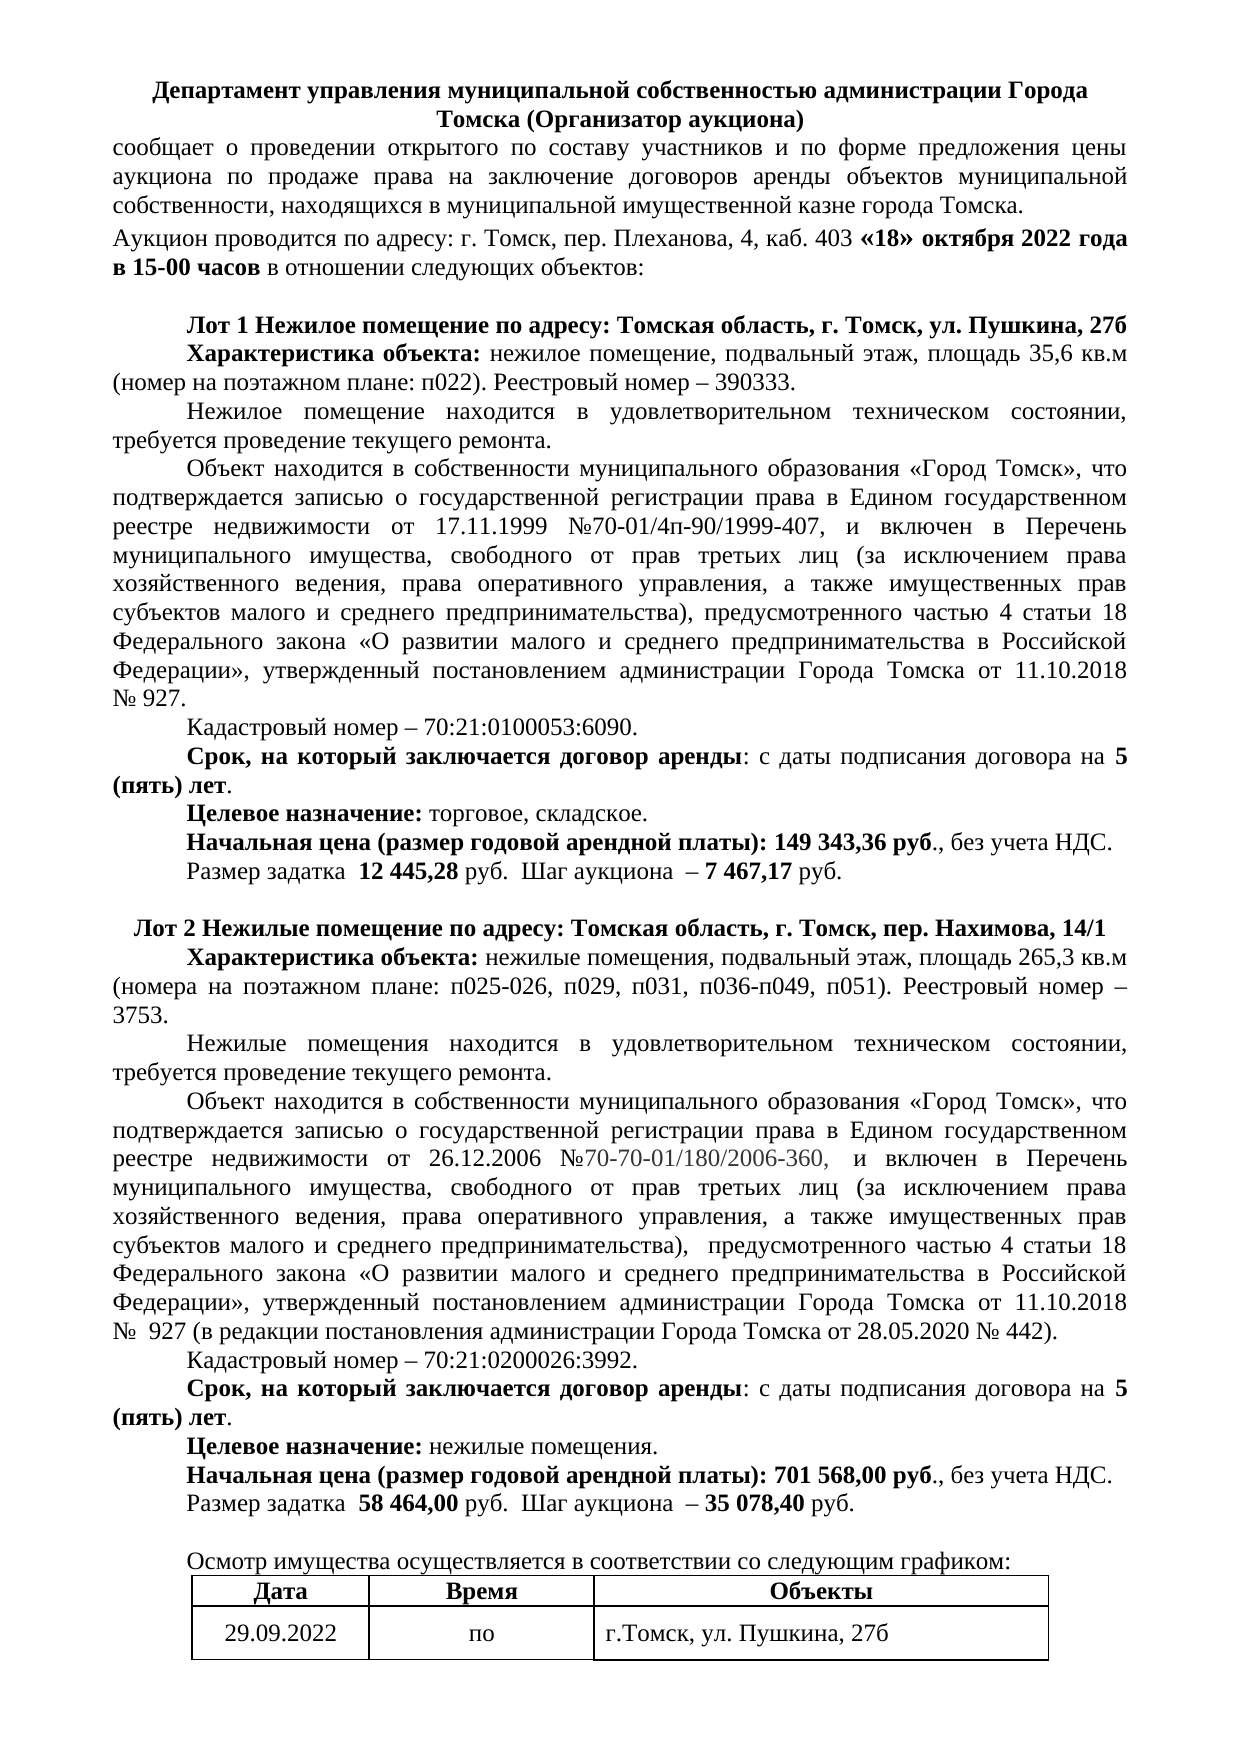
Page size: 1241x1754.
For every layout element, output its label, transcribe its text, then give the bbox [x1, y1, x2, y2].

text Объект находится в собственности муниципального образования «Город Томск», что подтверждается записью о государственной регистрации права в Едином государственном реестре недвижимости от 26.12.2006 №70-70-01/180/2006-360, и включен в Перечень муниципального имущества, свободного от прав третьих лиц (за исключением права хозяйственного ведения, права оперативного управления, а также имущественных прав субъектов малого и среднего предпринимательства), предусмотренного частью 4 статьи 18 Федерального закона «О развитии малого и среднего предпринимательства в Российской Федерации», утвержденный постановлением администрации Города Томска от 11.10.2018 № 927 (в редакции постановления администрации Города Томска от 28.05.2020 № 442). [112, 1086, 1128, 1345]
table_cell по [370, 1607, 593, 1659]
text Кадастровый номер – 70:21:0200026:3992. [112, 1345, 1128, 1373]
text Департамент управления муниципальной собственностью администрации Города Томска (Организатор аукциона) [112, 75, 1128, 132]
text Осмотр имущества осуществляется в соответствии со следующим графиком: [112, 1546, 1128, 1575]
text Нежилое помещение находится в удовлетворительном техническом состоянии, требуется проведение текущего ремонта. [112, 396, 1128, 453]
text Характеристика объекта: нежилое помещение, подвальный этаж, площадь 35,6 кв.м (номер на поэтажном плане: п022). Реестровый номер – 390333. [112, 338, 1128, 396]
text Объект находится в собственности муниципального образования «Город Томск», что подтверждается записью о государственной регистрации права в Едином государственном реестре недвижимости от 17.11.1999 №70-01/4п-90/1999-407, и включен в Перечень муниципального имущества, свободного от прав третьих лиц (за исключением права хозяйственного ведения, права оперативного управления, а также имущественных прав субъектов малого и среднего предпринимательства), предусмотренного частью 4 статьи 18 Федерального закона «О развитии малого и среднего предпринимательства в Российской Федерации», утвержденный постановлением администрации Города Томска от 11.10.2018 № 927. [112, 453, 1128, 712]
text Кадастровый номер – 70:21:0100053:6090. [112, 712, 1128, 741]
table_header Объекты [595, 1576, 1048, 1605]
text Характеристика объекта: нежилые помещения, подвальный этаж, площадь 265,3 кв.м (номера на поэтажном плане: п025-026, п029, п031, п036-п049, п051). Реестровый номер – 3753. [112, 942, 1128, 1028]
text Начальная цена (размер годовой арендной платы): 701 568,00 руб., без учета НДС. [112, 1460, 1128, 1488]
table_header Дата [193, 1576, 368, 1605]
text Начальная цена (размер годовой арендной платы): 149 343,36 руб., без учета НДС. [112, 827, 1128, 856]
text Срок, на который заключается договор аренды: с даты подписания договора на 5 (пять) лет. [112, 1373, 1128, 1431]
text Лот 2 Нежилые помещение по адресу: Томская область, г. Томск, пер. Нахимова, 14/1 [112, 913, 1128, 942]
text Нежилые помещения находится в удовлетворительном техническом состоянии, требуется проведение текущего ремонта. [112, 1028, 1128, 1086]
text Срок, на который заключается договор аренды: с даты подписания договора на 5 (пять) лет. [112, 741, 1128, 798]
text Лот 1 Нежилое помещение по адресу: Томская область, г. Томск, ул. Пушкина, 27б [112, 310, 1128, 338]
text Размер задатка 12 445,28 руб. Шаг аукциона – 7 467,17 руб. [112, 856, 1128, 885]
text Целевое назначение: торговое, складское. [112, 798, 1128, 827]
table_header Время [370, 1576, 593, 1605]
table_cell г.Томск, ул. Пушкина, 27б [595, 1607, 1048, 1659]
text Аукцион проводится по адресу: г. Томск, пер. Плеханова, 4, каб. 403 «18» октября 2022 года в 15-00 часов в отношении следующих объектов: [112, 219, 1128, 281]
text сообщает о проведении открытого по составу участников и по форме предложения цены аукциона по продаже права на заключение договоров аренды объектов муниципальной собственности, находящихся в муниципальной имущественной казне города Томска. [112, 132, 1128, 219]
text Размер задатка 58 464,00 руб. Шаг аукциона – 35 078,40 руб. [112, 1488, 1128, 1517]
table_cell 29.09.2022 [193, 1607, 368, 1659]
text Целевое назначение: нежилые помещения. [112, 1431, 1128, 1460]
